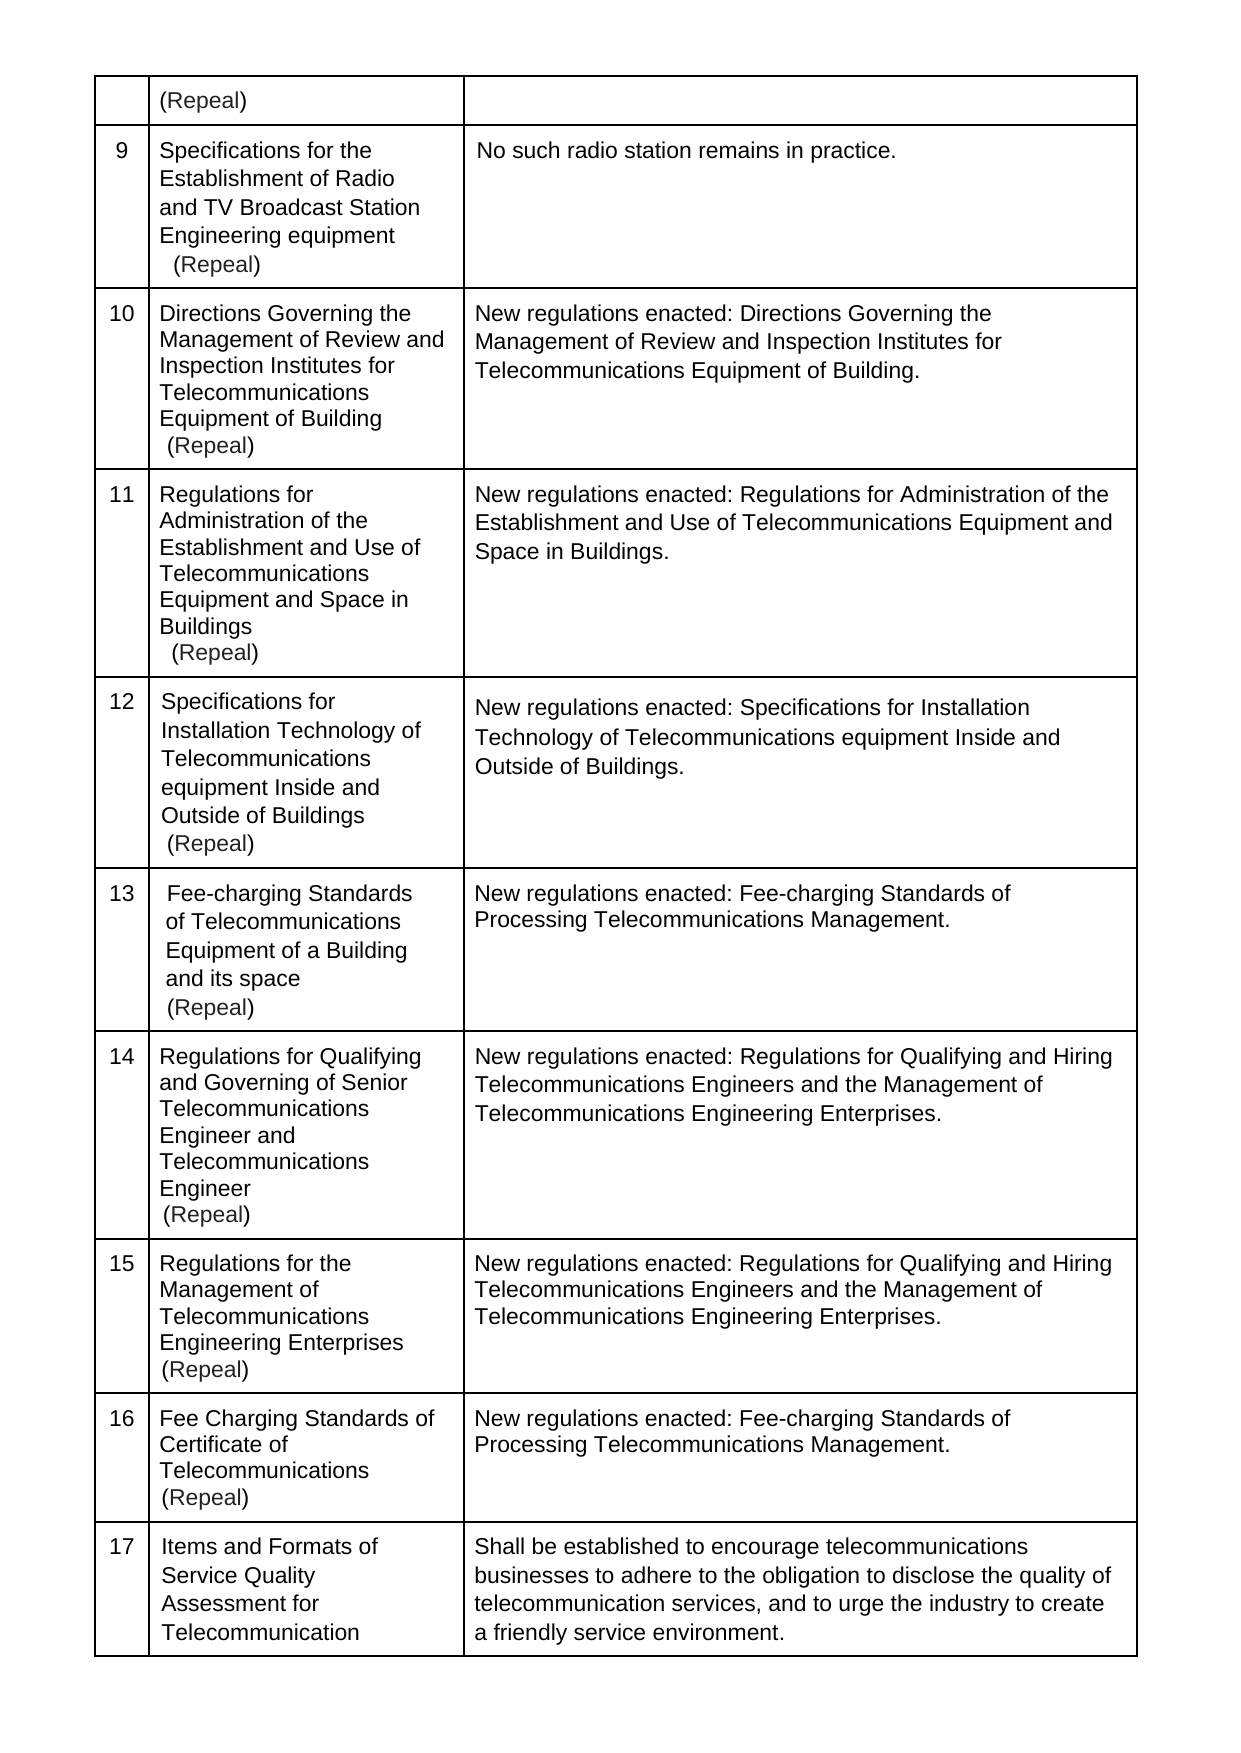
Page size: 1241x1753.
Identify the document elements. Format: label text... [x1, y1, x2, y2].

table_cell New regulations enacted: Regulations for Administration of the Establishment and Use of Telecommunications Equipment and Space in Buildings. [465, 470, 1136, 676]
table_cell New regulations enacted: Regulations for Qualifying and Hiring Telecommunications Engineers and the Management of Telecommunications Engineering Enterprises. [465, 1240, 1136, 1392]
table_cell New regulations enacted: Directions Governing the Management of Review and Inspection Institutes for Telecommunications Equipment of Building. [465, 289, 1136, 468]
table_cell 17 [96, 1523, 148, 1655]
table_cell New regulations enacted: Regulations for Qualifying and Hiring Telecommunications Engineers and the Management of Telecommunications Engineering Enterprises. [465, 1032, 1136, 1238]
table_cell 14 [96, 1032, 148, 1238]
table_cell New regulations enacted: Fee-charging Standards of Processing Telecommunications Management. [465, 1394, 1136, 1521]
table_cell 10 [96, 289, 148, 468]
table_cell Items and Formats of Service Quality Assessment for Telecommunication [150, 1523, 463, 1655]
table_cell 15 [96, 1240, 148, 1392]
table_cell Shall be established to encourage telecommunications businesses to adhere to the obligation to disclose the quality of telecommunication services, and to urge the industry to create a friendly service environment. [465, 1523, 1136, 1655]
table_cell 11 [96, 470, 148, 676]
table_cell Regulations for the Management of Telecommunications Engineering Enterprises (Repeal) [150, 1240, 463, 1392]
table_cell Fee-charging Standards of Telecommunications Equipment of a Building and its space (Repeal) [150, 869, 463, 1030]
table_cell Regulations for Administration of the Establishment and Use of Telecommunications Equipment and Space in Buildings (Repeal) [150, 470, 463, 676]
table_cell Regulations for Qualifying and Governing of Senior Telecommunications Engineer and Telecommunications Engineer (Repeal) [150, 1032, 463, 1238]
table_cell Specifications for the Establishment of Radio and TV Broadcast Station Engineering equipment (Repeal) [150, 126, 463, 287]
table_cell No such radio station remains in practice. [465, 126, 1136, 287]
table_cell New regulations enacted: Fee-charging Standards of Processing Telecommunications Management. [465, 869, 1136, 1030]
table_cell New regulations enacted: Specifications for Installation Technology of Telecommunications equipment Inside and Outside of Buildings. [465, 678, 1136, 867]
table_cell 16 [96, 1394, 148, 1521]
table_cell Directions Governing the Management of Review and Inspection Institutes for Telecommunications Equipment of Building (Repeal) [150, 289, 463, 468]
table_cell Specifications for Installation Technology of Telecommunications equipment Inside and Outside of Buildings (Repeal) [150, 678, 463, 867]
table_cell 9 [96, 126, 148, 287]
table_cell Fee Charging Standards of Certificate of Telecommunications (Repeal) [150, 1394, 463, 1521]
table_cell 13 [96, 869, 148, 1030]
table_cell [96, 77, 148, 124]
table_cell [465, 77, 1136, 124]
table_cell (Repeal) [150, 77, 463, 124]
table_cell 12 [96, 678, 148, 867]
